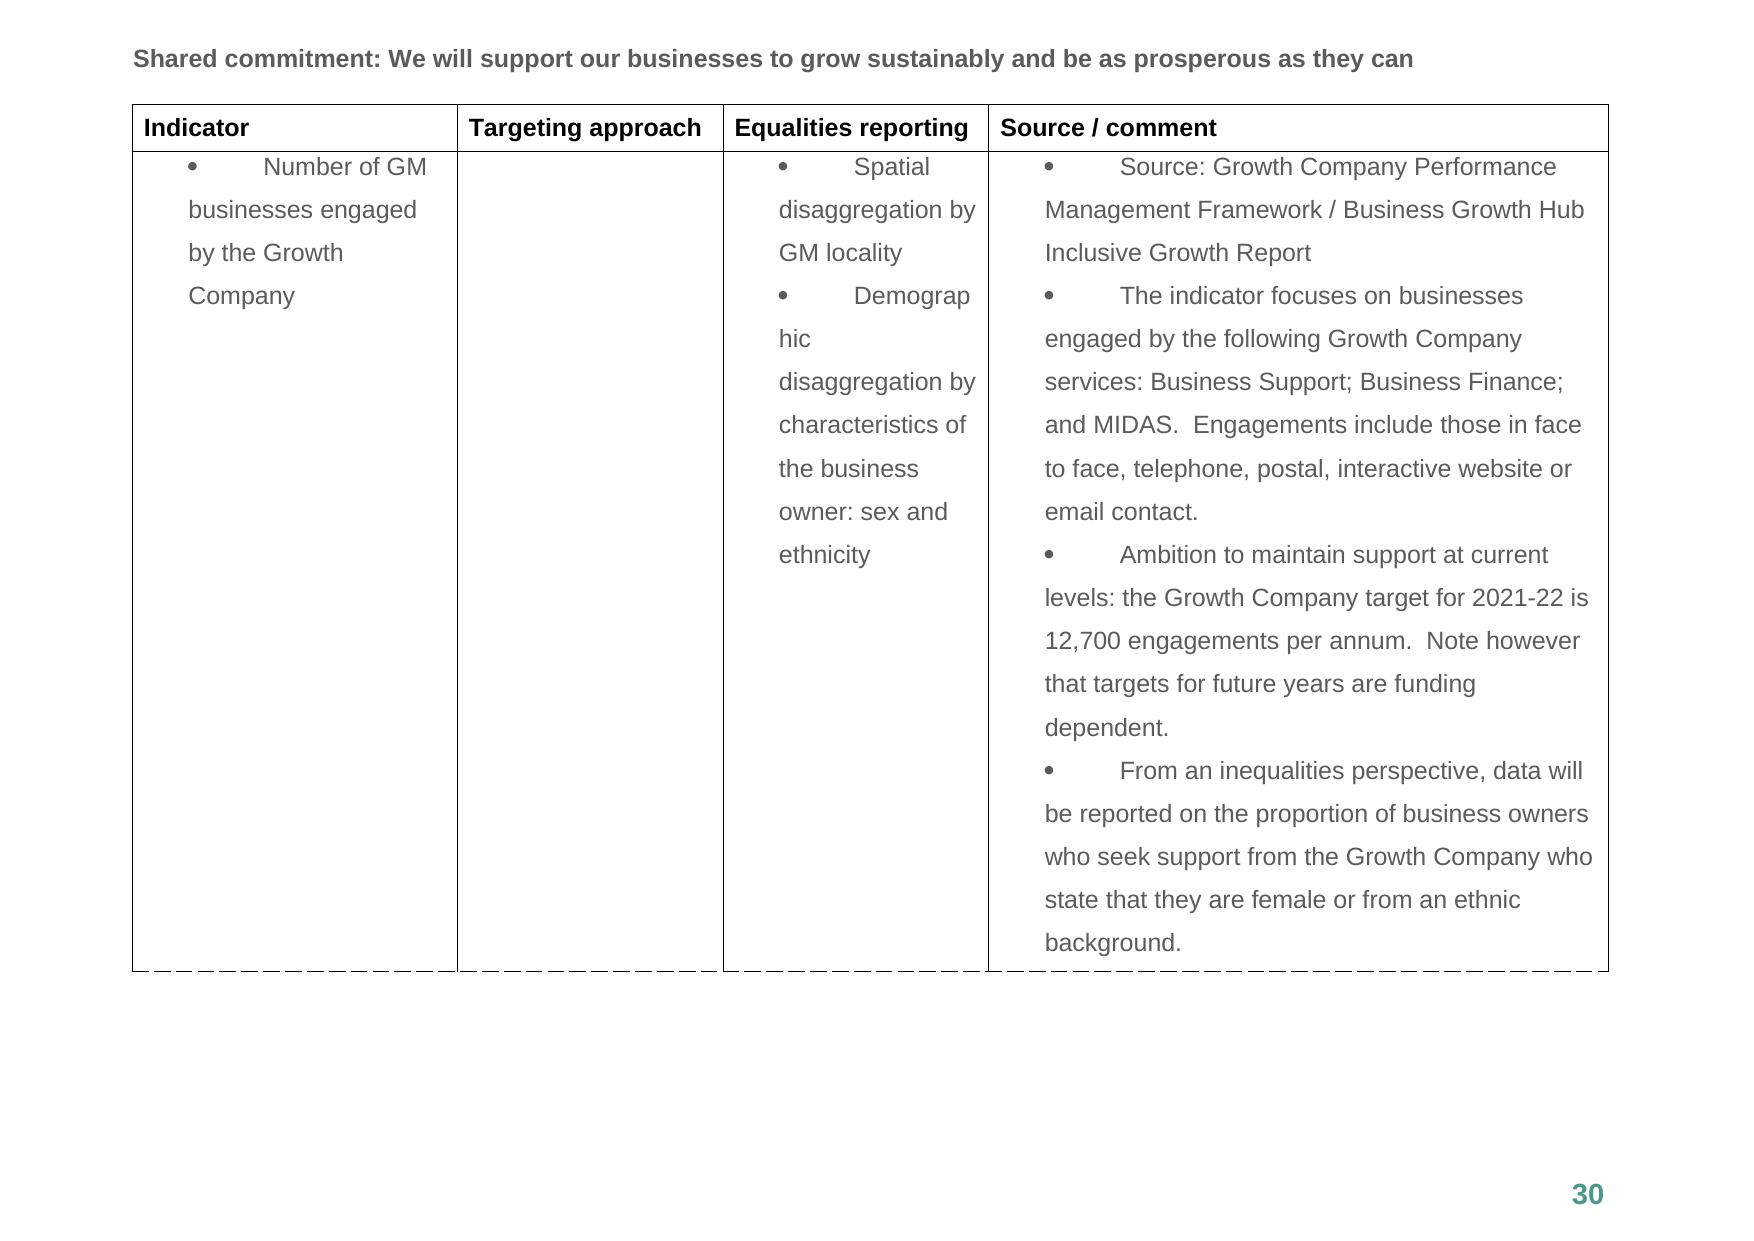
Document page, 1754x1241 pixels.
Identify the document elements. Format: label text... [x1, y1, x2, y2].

table_cell Number of GM businesses engaged by the Growth Company [133, 152, 457, 971]
table_cell Spatial disaggregation by GM locality Demographic disaggregation by characteristics of the business owner: sex and ethnicity [724, 152, 988, 971]
subtitle Shared commitment: We will support our businesses to grow sustainably and be as prosperous as they can [133, 44, 1604, 73]
table_cell Source: Growth Company Performance Management Framework / Business Growth Hub Inclusive Growth Report The indicator focuses on businesses engaged by the following Growth Company services: Business Support; Business Finance; and MIDAS. Engagements include those in face to face, telephone, postal, interactive website or email contact. Ambition to maintain support at current levels: the Growth Company target for 2021-22 is 12,700 engagements per annum. Note however that targets for future years are funding dependent. From an inequalities perspective, data will be reported on the proportion of business owners who seek support from the Growth Company who state that they are female or from an ethnic background. [989, 152, 1608, 971]
table_cell [458, 152, 723, 971]
table_header Indicator [133, 105, 457, 151]
table_header Targeting approach [458, 105, 723, 151]
table_header Source / comment [989, 105, 1608, 151]
table_header Equalities reporting [724, 105, 988, 151]
